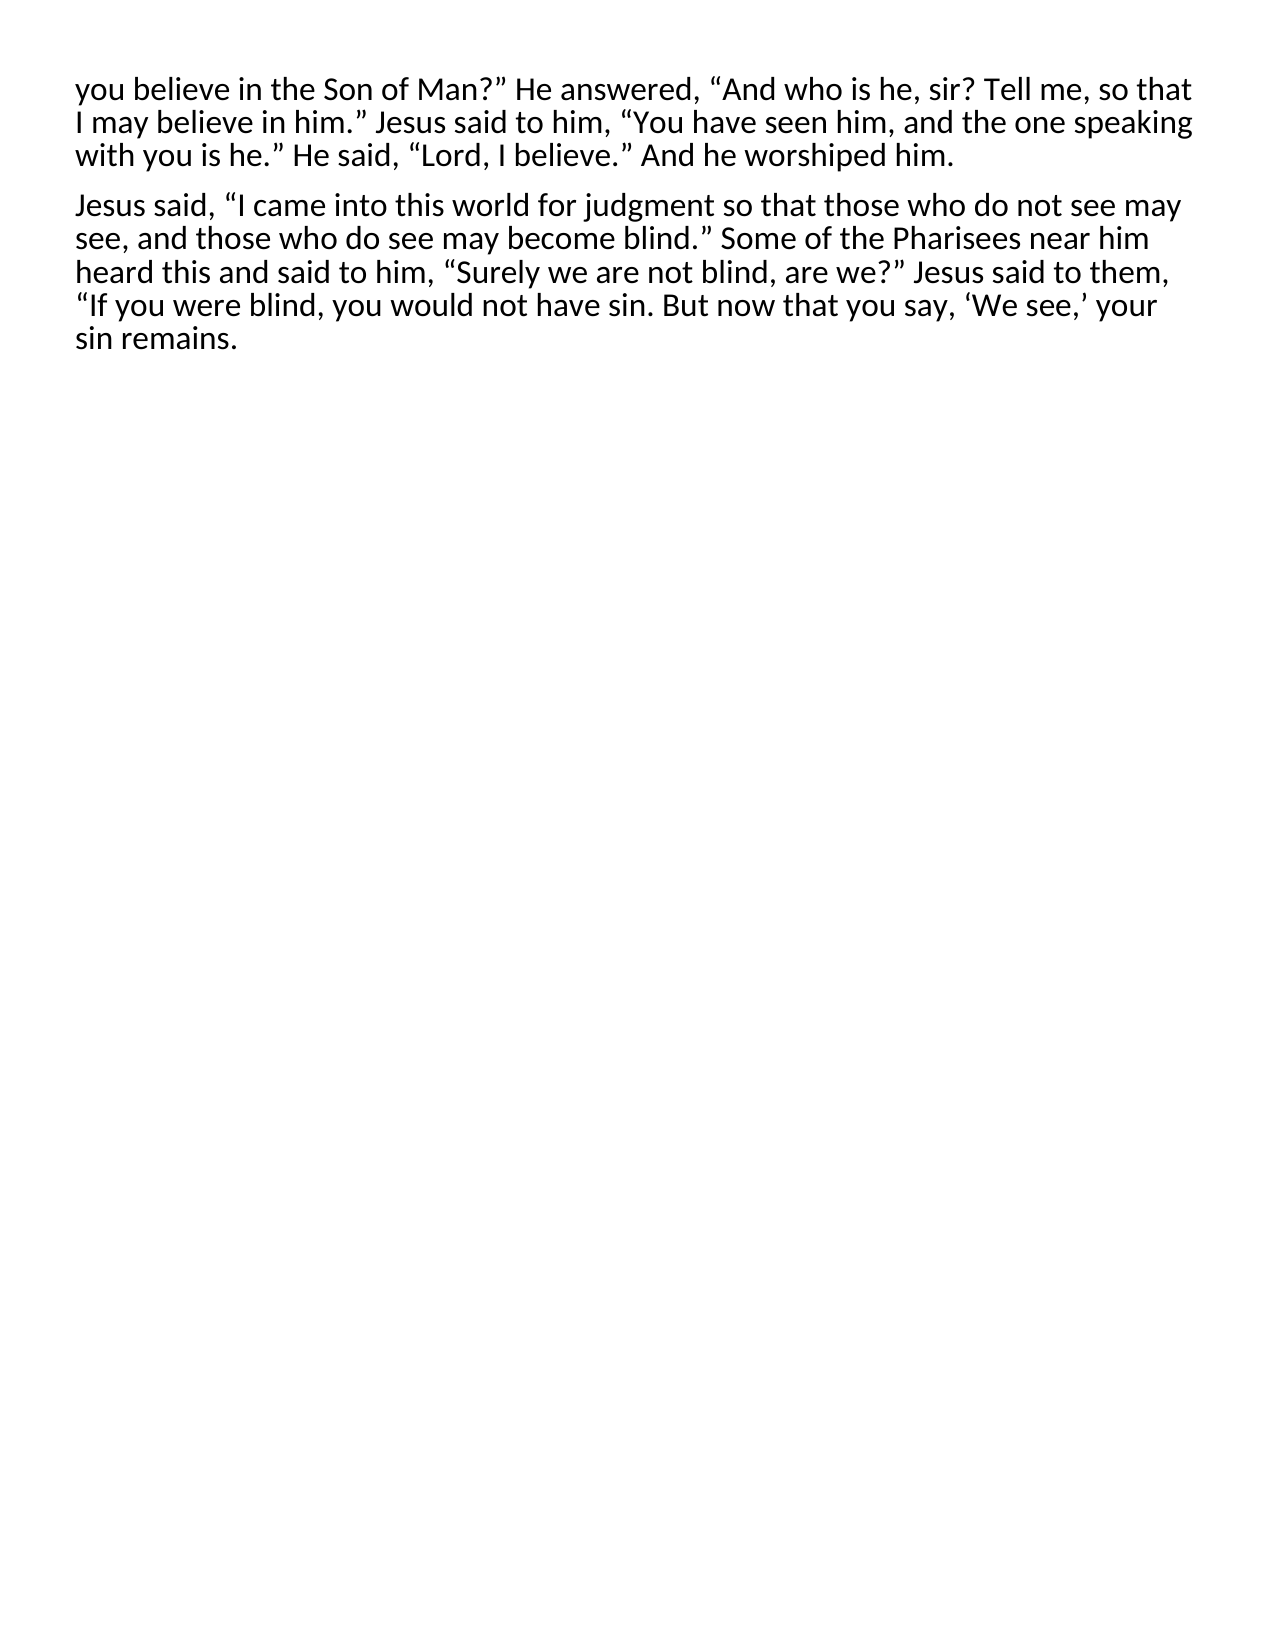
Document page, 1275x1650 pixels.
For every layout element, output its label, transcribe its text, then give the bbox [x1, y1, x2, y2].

text you believe in the Son of Man?” He answered, “And who is he, sir? Tell me, so that I may believe in him.” Jesus said to him, “You have seen him, and the one speaking with you is he.” He said, “Lord, I believe.” And he worshiped him. [75, 75, 1200, 175]
text Jesus said, “I came into this world for judgment so that those who do not see may see, and those who do see may become blind.” Some of the Pharisees near him heard this and said to him, “Surely we are not blind, are we?” Jesus said to them, “If you were blind, you would not have sin. But now that you say, ‘We see,’ your sin remains. [75, 191, 1200, 358]
